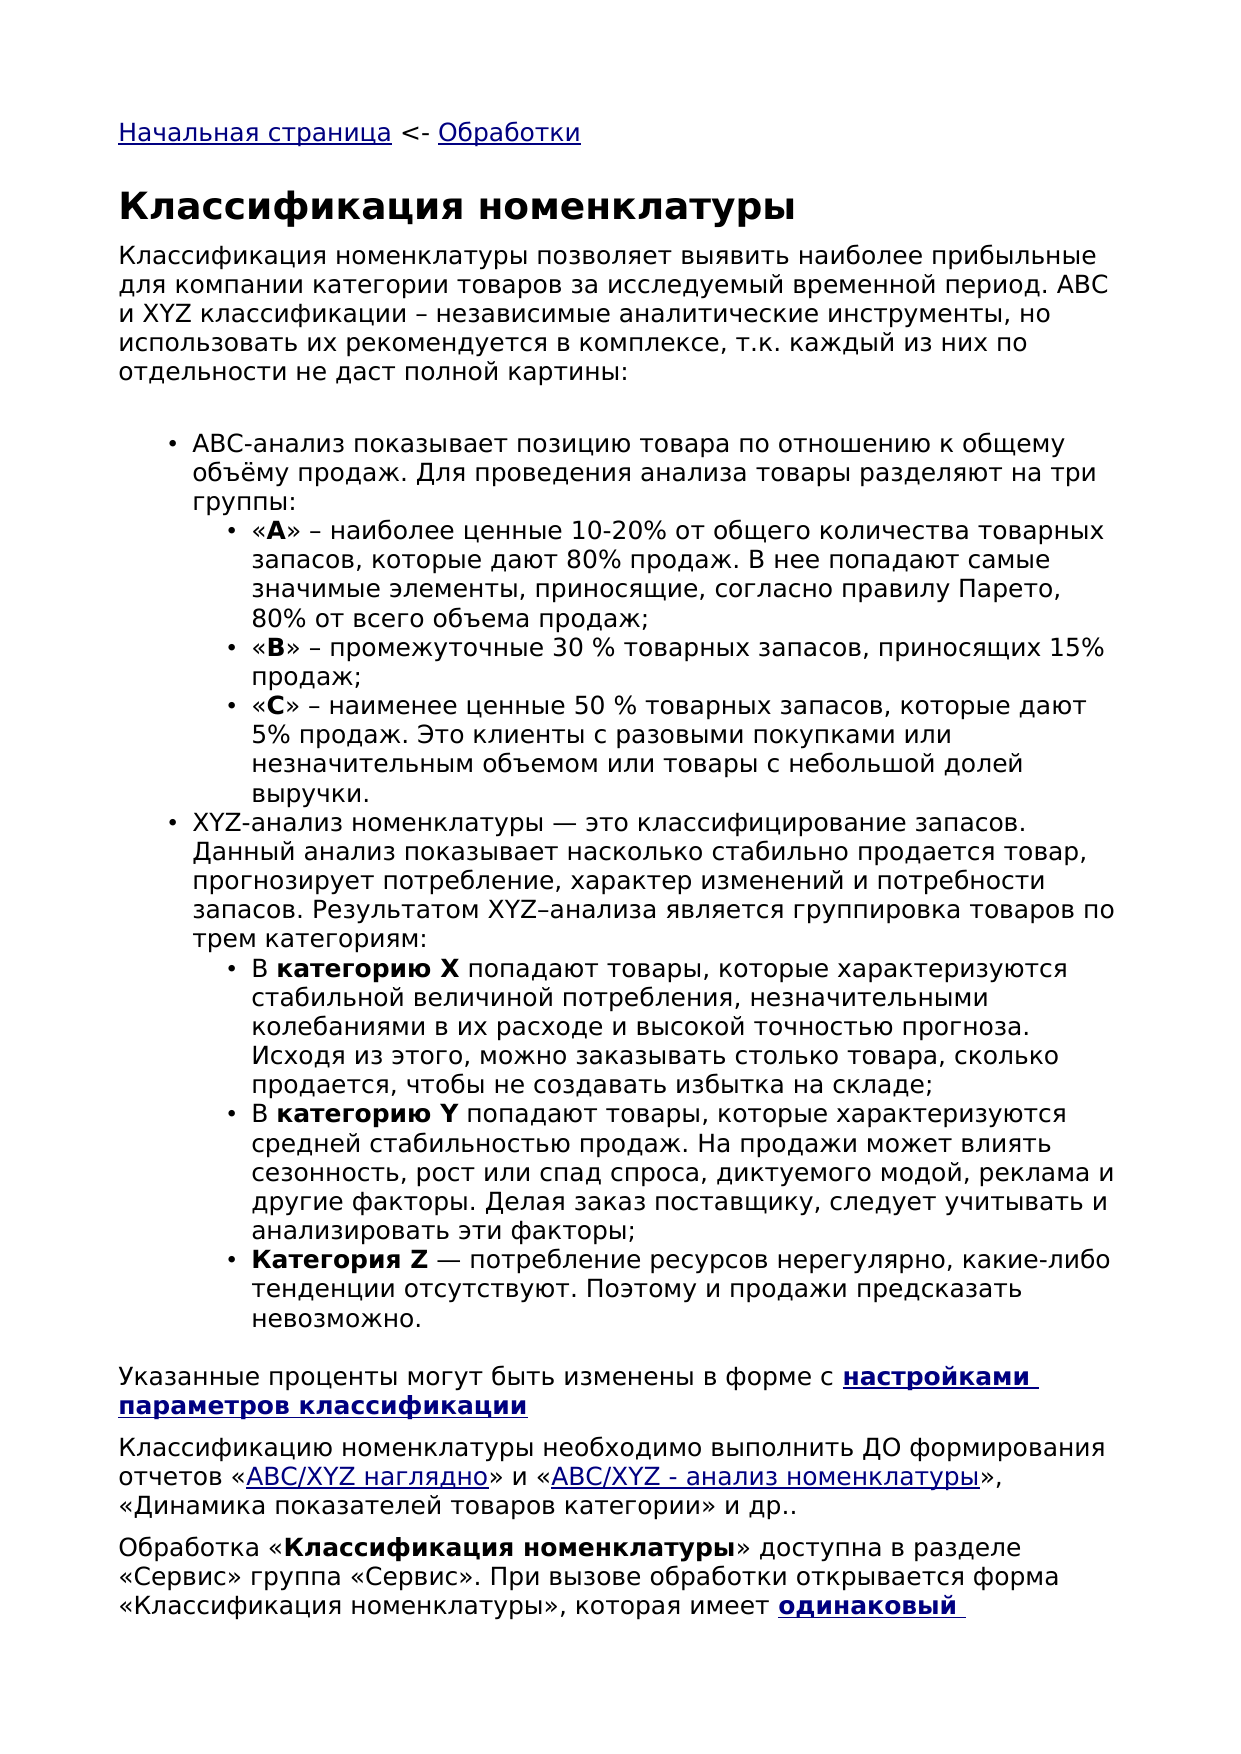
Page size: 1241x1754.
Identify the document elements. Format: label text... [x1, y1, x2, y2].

text Начальная страница <- Обработки [118, 118, 1122, 147]
text Классификацию номенклатуры необходимо выполнить ДО формирования отчетов «АВС/XYZ наглядно» и «ABC/XYZ - анализ номенклатуры», «Динамика показателей товаров категории» и др.. [118, 1433, 1122, 1521]
subtitle Классификация номенклатуры [118, 185, 1122, 228]
list «С» – наименее ценные 50 % товарных запасов, которые дают 5% продаж. Это клиенты с разовыми покупками или незначительным объемом или товары с небольшой долей выручки. [236, 691, 1122, 808]
list В категорию Х попадают товары, которые характеризуются стабильной величиной потребления, незначительными колебаниями в их расходе и высокой точностью прогноза. Исходя из этого, можно заказывать столько товара, сколько продается, чтобы не создавать избытка на складе; [236, 954, 1122, 1099]
list В категорию Y попадают товары, которые характеризуются средней стабильностью продаж. На продажи может влиять сезонность, рост или спад спроса, диктуемого модой, реклама и другие факторы. Делая заказ поставщику, следует учитывать и анализировать эти факторы; [236, 1099, 1122, 1245]
text Классификация номенклатуры позволяет выявить наиболее прибыльные для компании категории товаров за исследуемый временной период. ABC и XYZ классификации – независимые аналитические инструменты, но использовать их рекомендуется в комплексе, т.к. каждый из них по отдельности не даст полной картины: [118, 241, 1122, 387]
list XYZ-анализ номенклатуры — это классифицирование запасов. Данный анализ показывает насколько стабильно продается товар, прогнозирует потребление, характер изменений и потребности запасов. Результатом XYZ–анализа является группировка товаров по трем категориям: [177, 808, 1122, 954]
list Категория Z — потребление ресурсов нерегулярно, какие-либо тенденции отсутствуют. Поэтому и продажи предсказать невозможно. [236, 1245, 1122, 1333]
list «В» – промежуточные 30 % товарных запасов, приносящих 15% продаж; [236, 633, 1122, 691]
list «А» – наиболее ценные 10-20% от общего количества товарных запасов, которые дают 80% продаж. В нее попадают самые значимые элементы, приносящие, согласно правилу Парето, 80% от всего объема продаж; [236, 516, 1122, 633]
list ABC-анализ показывает позицию товара по отношению к общему объёму продаж. Для проведения анализа товары разделяют на три группы: [177, 429, 1122, 516]
text Обработка «Классификация номенклатуры» доступна в разделе «Сервис» группа «Сервис». При вызове обработки открывается форма «Классификация номенклатуры», которая имеет одинаковый [118, 1533, 1122, 1621]
text Указанные проценты могут быть изменены в форме с настройками параметров классификации [118, 1362, 1122, 1421]
